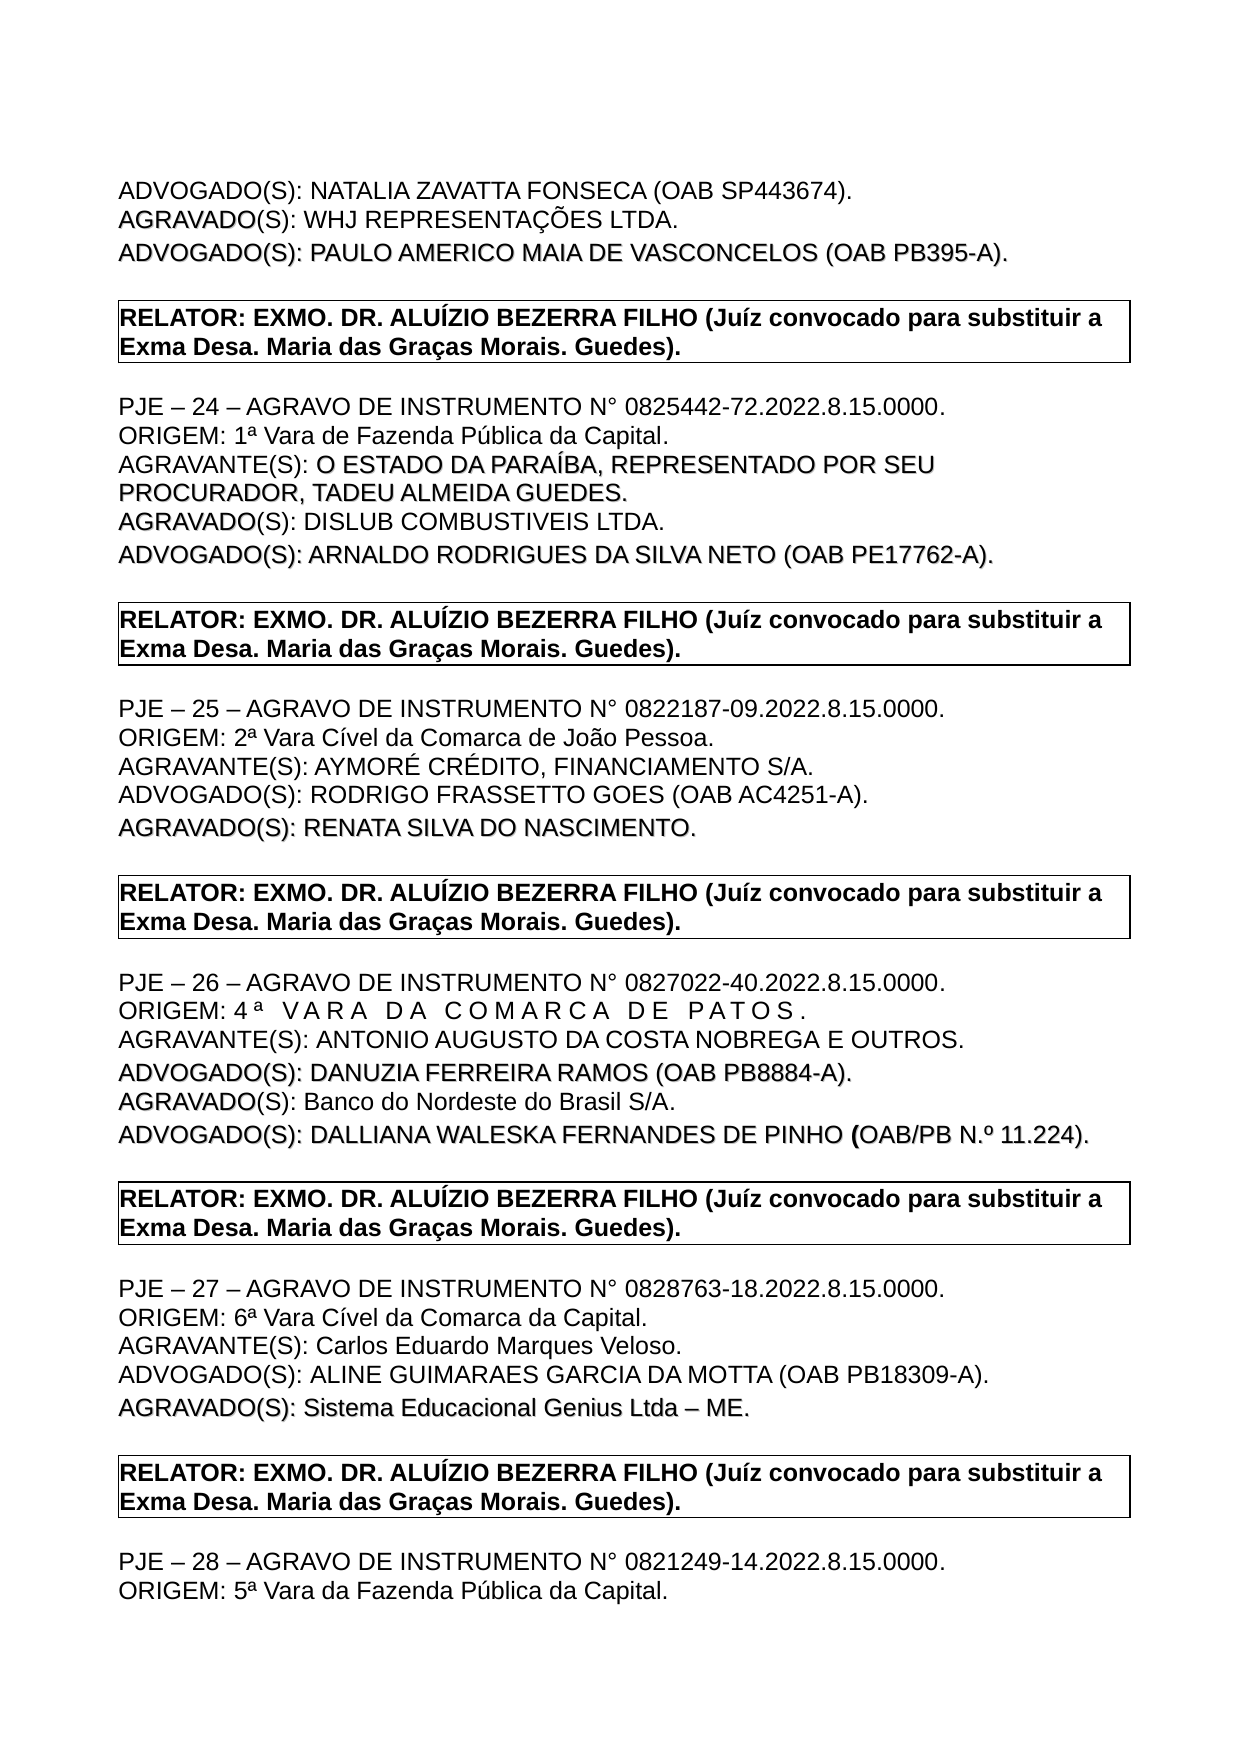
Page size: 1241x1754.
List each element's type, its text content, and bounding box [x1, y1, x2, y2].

text AGRAVANTE(S): O ESTADO DA PARAÍBA, REPRESENTADO POR SEU PROCURADOR, TADEU ALMEIDA GUEDES. [118, 450, 1122, 507]
text ADVOGADO(S): DALLIANA WALESKA FERNANDES DE PINHO (OAB/PB N.º 11.224). [118, 1120, 1131, 1148]
text AGRAVADO(S): Banco do Nordeste do Brasil S/A. [118, 1087, 1122, 1116]
text PJE – 28 – AGRAVO DE INSTRUMENTO N° 0821249-14.2022.8.15.0000. [118, 1547, 1122, 1576]
text ADVOGADO(S): ARNALDO RODRIGUES DA SILVA NETO (OAB PE17762-A). [118, 540, 1131, 569]
text PJE – 25 – AGRAVO DE INSTRUMENTO N° 0822187-09.2022.8.15.0000. [118, 694, 1122, 723]
text RELATOR: EXMO. DR. ALUÍZIO BEZERRA FILHO (Juíz convocado para substituir a Exma Desa. Maria das Graças Morais. Guedes). [119, 301, 1129, 362]
text AGRAVADO(S): Sistema Educacional Genius Ltda – ME. [118, 1393, 1131, 1422]
text ORIGEM: 5ª Vara da Fazenda Pública da Capital. [118, 1576, 1122, 1605]
text ORIGEM: 2ª Vara Cível da Comarca de João Pessoa. [118, 723, 1122, 752]
text AGRAVADO(S): DISLUB COMBUSTIVEIS LTDA. [118, 507, 1122, 536]
text AGRAVANTE(S): Carlos Eduardo Marques Veloso. [118, 1331, 1122, 1360]
text ADVOGADO(S): RODRIGO FRASSETTO GOES (OAB AC4251-A). [118, 781, 1122, 809]
text ORIGEM: 1ª Vara de Fazenda Pública da Capital. [118, 421, 1122, 450]
text RELATOR: EXMO. DR. ALUÍZIO BEZERRA FILHO (Juíz convocado para substituir a Exma Desa. Maria das Graças Morais. Guedes). [119, 603, 1129, 664]
text AGRAVANTE(S): ANTONIO AUGUSTO DA COSTA NOBREGA E OUTROS. [118, 1025, 1122, 1054]
text ADVOGADO(S): ALINE GUIMARAES GARCIA DA MOTTA (OAB PB18309-A). [118, 1360, 1122, 1389]
text ADVOGADO(S): DANUZIA FERREIRA RAMOS (OAB PB8884-A). [118, 1058, 1131, 1087]
text ADVOGADO(S): PAULO AMERICO MAIA DE VASCONCELOS (OAB PB395-A). [118, 238, 1131, 267]
text PJE – 27 – AGRAVO DE INSTRUMENTO N° 0828763-18.2022.8.15.0000. [118, 1274, 1122, 1303]
text ORIGEM: 4ª VARA DA COMARCA DE PATOS. [118, 996, 1122, 1025]
text RELATOR: EXMO. DR. ALUÍZIO BEZERRA FILHO (Juíz convocado para substituir a Exma Desa. Maria das Graças Morais. Guedes). [119, 1183, 1129, 1244]
text RELATOR: EXMO. DR. ALUÍZIO BEZERRA FILHO (Juíz convocado para substituir a Exma Desa. Maria das Graças Morais. Guedes). [119, 876, 1129, 938]
text ORIGEM: 6ª Vara Cível da Comarca da Capital. [118, 1303, 1122, 1331]
text RELATOR: EXMO. DR. ALUÍZIO BEZERRA FILHO (Juíz convocado para substituir a Exma Desa. Maria das Graças Morais. Guedes). [119, 1456, 1129, 1517]
text AGRAVADO(S): RENATA SILVA DO NASCIMENTO. [118, 813, 1131, 842]
text AGRAVADO(S): WHJ REPRESENTAÇÕES LTDA. [118, 205, 1122, 234]
text AGRAVANTE(S): AYMORÉ CRÉDITO, FINANCIAMENTO S/A. [118, 752, 1122, 781]
text PJE – 26 – AGRAVO DE INSTRUMENTO N° 0827022-40.2022.8.15.0000. [118, 968, 1122, 996]
text PJE – 24 – AGRAVO DE INSTRUMENTO N° 0825442-72.2022.8.15.0000. [118, 392, 1122, 421]
text ADVOGADO(S): NATALIA ZAVATTA FONSECA (OAB SP443674). [118, 176, 1122, 205]
